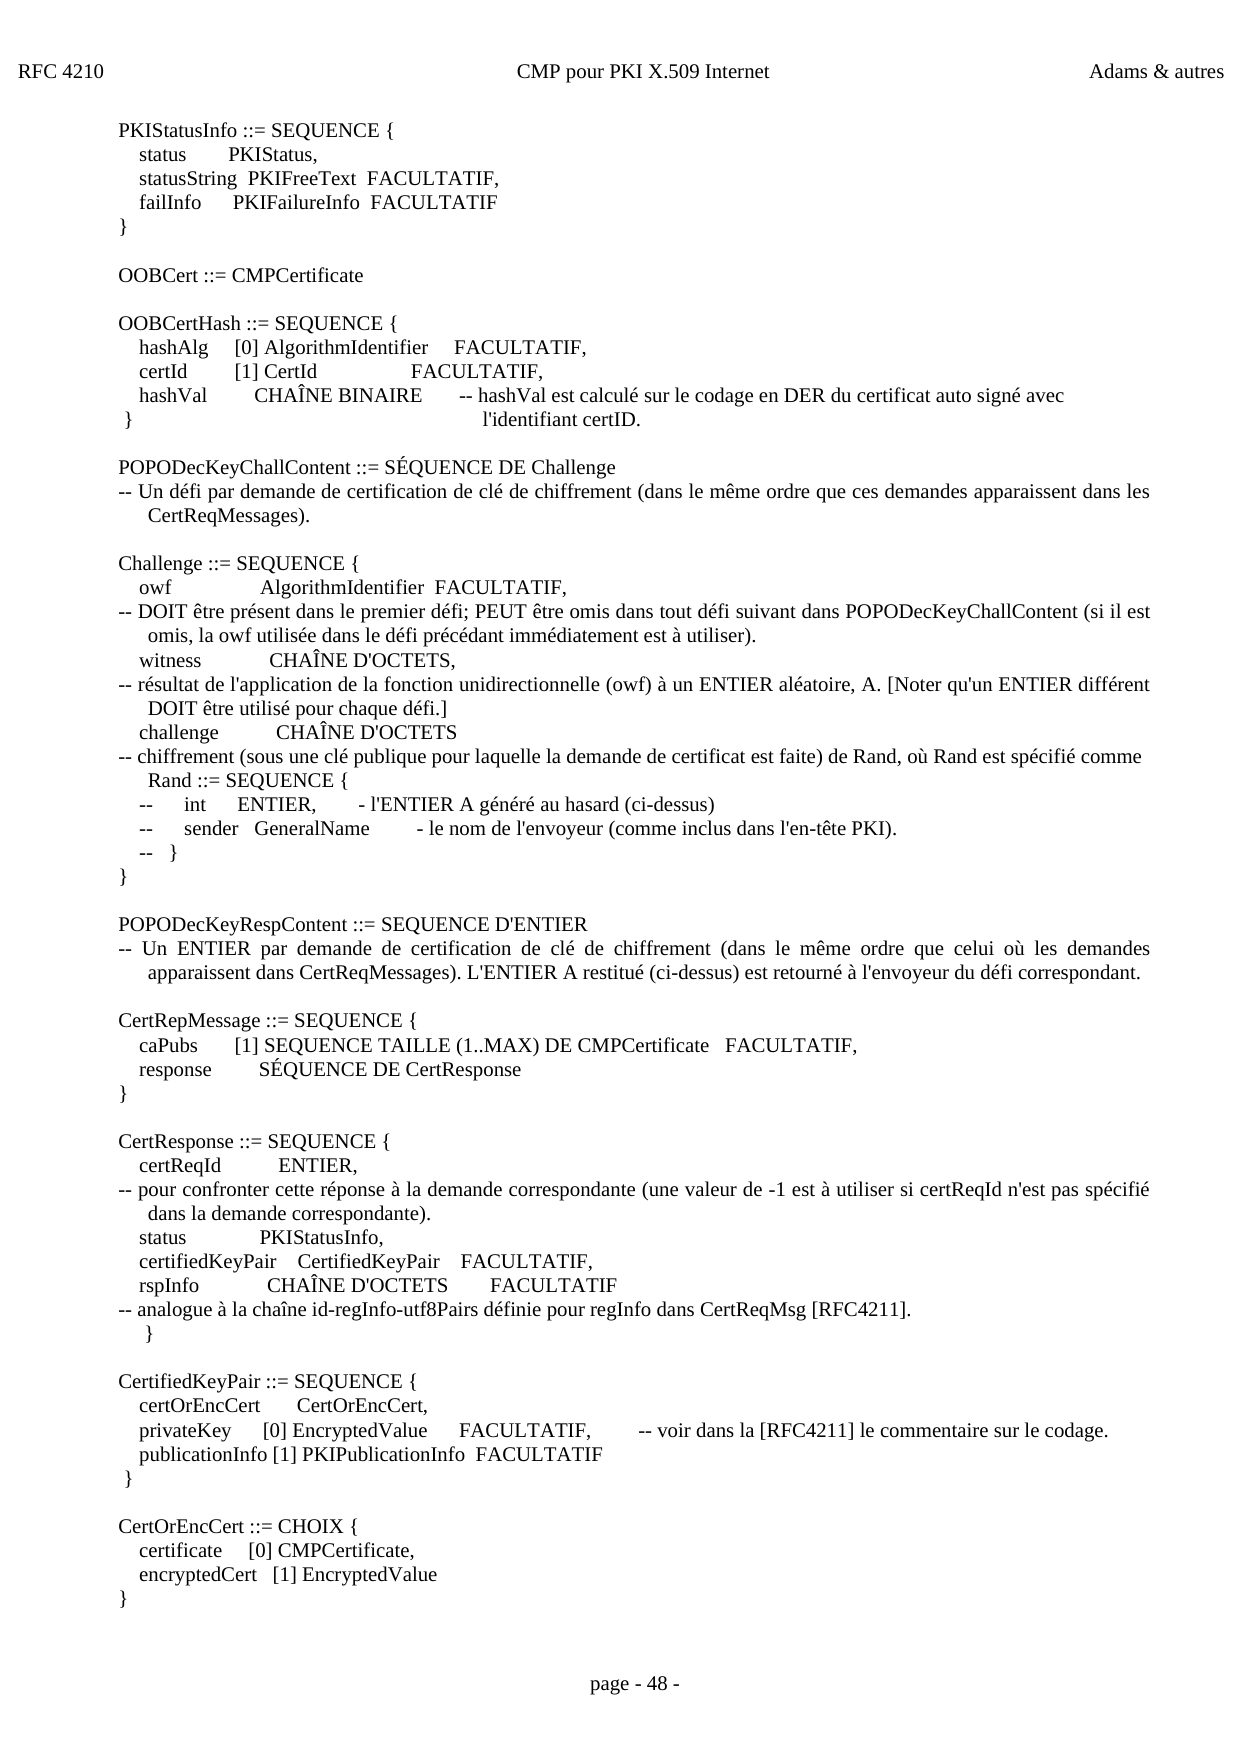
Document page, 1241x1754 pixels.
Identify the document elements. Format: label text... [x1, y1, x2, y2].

text CertOrEncCert ::= CHOIX { [118, 1514, 1152, 1538]
text certifiedKeyPair CertifiedKeyPair FACULTATIF, [118, 1249, 1152, 1273]
text } [118, 1586, 1152, 1610]
text -- sender GeneralName - le nom de l'envoyeur (comme inclus dans l'en-tête PKI). [118, 816, 1152, 840]
text CertRepMessage ::= SEQUENCE { [118, 1008, 1152, 1032]
text PKIStatusInfo ::= SEQUENCE { [118, 118, 1152, 142]
text OOBCert ::= CMPCertificate [118, 262, 1152, 287]
text } [118, 1081, 1152, 1105]
text -- Un ENTIER par demande de certification de clé de chiffrement (dans le même ordre que celui où les demandes apparaissent dans CertReqMessages). L'ENTIER A restitué (ci-dessus) est retourné à l'envoyeur du défi correspondant. [118, 936, 1152, 984]
text certReqId ENTIER, [118, 1153, 1152, 1177]
text publicationInfo [1] PKIPublicationInfo FACULTATIF [118, 1442, 1152, 1466]
text encryptedCert [1] EncryptedValue [118, 1562, 1152, 1586]
text } [118, 214, 1152, 238]
text } l'identifiant certID. [118, 407, 1152, 431]
text CertResponse ::= SEQUENCE { [118, 1129, 1152, 1153]
text Challenge ::= SEQUENCE { [118, 551, 1152, 575]
text certOrEncCert CertOrEncCert, [118, 1393, 1152, 1417]
text challenge CHAÎNE D'OCTETS [118, 720, 1152, 744]
text certId [1] CertId FACULTATIF, [118, 359, 1152, 383]
text -- pour confronter cette réponse à la demande correspondante (une valeur de -1 est à utiliser si certReqId n'est pas spécifié dans la demande correspondante). [118, 1177, 1152, 1225]
text } [118, 1466, 1152, 1490]
text -- analogue à la chaîne id-regInfo-utf8Pairs définie pour regInfo dans CertReqMsg [RFC4211]. [118, 1297, 1152, 1321]
text status PKIStatus, [118, 142, 1152, 166]
text certificate [0] CMPCertificate, [118, 1538, 1152, 1562]
text POPODecKeyRespContent ::= SEQUENCE D'ENTIER [118, 912, 1152, 936]
text failInfo PKIFailureInfo FACULTATIF [118, 190, 1152, 214]
text } [118, 864, 1152, 888]
text -- Un défi par demande de certification de clé de chiffrement (dans le même ordre que ces demandes apparaissent dans les CertReqMessages). [118, 479, 1152, 527]
text -- int ENTIER, - l'ENTIER A généré au hasard (ci-dessus) [118, 792, 1152, 816]
text witness CHAÎNE D'OCTETS, [118, 647, 1152, 672]
text -- chiffrement (sous une clé publique pour laquelle la demande de certificat est faite) de Rand, où Rand est spécifié comme Rand ::= SEQUENCE { [118, 744, 1152, 792]
text } [118, 1321, 1152, 1345]
text -- } [118, 840, 1152, 864]
text owf AlgorithmIdentifier FACULTATIF, [118, 575, 1152, 599]
text CertifiedKeyPair ::= SEQUENCE { [118, 1369, 1152, 1393]
text caPubs [1] SEQUENCE TAILLE (1..MAX) DE CMPCertificate FACULTATIF, [118, 1032, 1152, 1057]
text rspInfo CHAÎNE D'OCTETS FACULTATIF [118, 1273, 1152, 1297]
text privateKey [0] EncryptedValue FACULTATIF, -- voir dans la [RFC4211] le commentaire sur le codage. [118, 1417, 1152, 1442]
text -- résultat de l'application de la fonction unidirectionnelle (owf) à un ENTIER aléatoire, A. [Noter qu'un ENTIER différent DOIT être utilisé pour chaque défi.] [118, 672, 1152, 720]
text statusString PKIFreeText FACULTATIF, [118, 166, 1152, 190]
text OOBCertHash ::= SEQUENCE { [118, 311, 1152, 335]
text POPODecKeyChallContent ::= SÉQUENCE DE Challenge [118, 455, 1152, 479]
text response SÉQUENCE DE CertResponse [118, 1057, 1152, 1081]
text hashAlg [0] AlgorithmIdentifier FACULTATIF, [118, 335, 1152, 359]
text hashVal CHAÎNE BINAIRE -- hashVal est calculé sur le codage en DER du certificat auto signé avec [118, 383, 1152, 407]
text status PKIStatusInfo, [118, 1225, 1152, 1249]
text -- DOIT être présent dans le premier défi; PEUT être omis dans tout défi suivant dans POPODecKeyChallContent (si il est omis, la owf utilisée dans le défi précédant immédiatement est à utiliser). [118, 599, 1152, 647]
